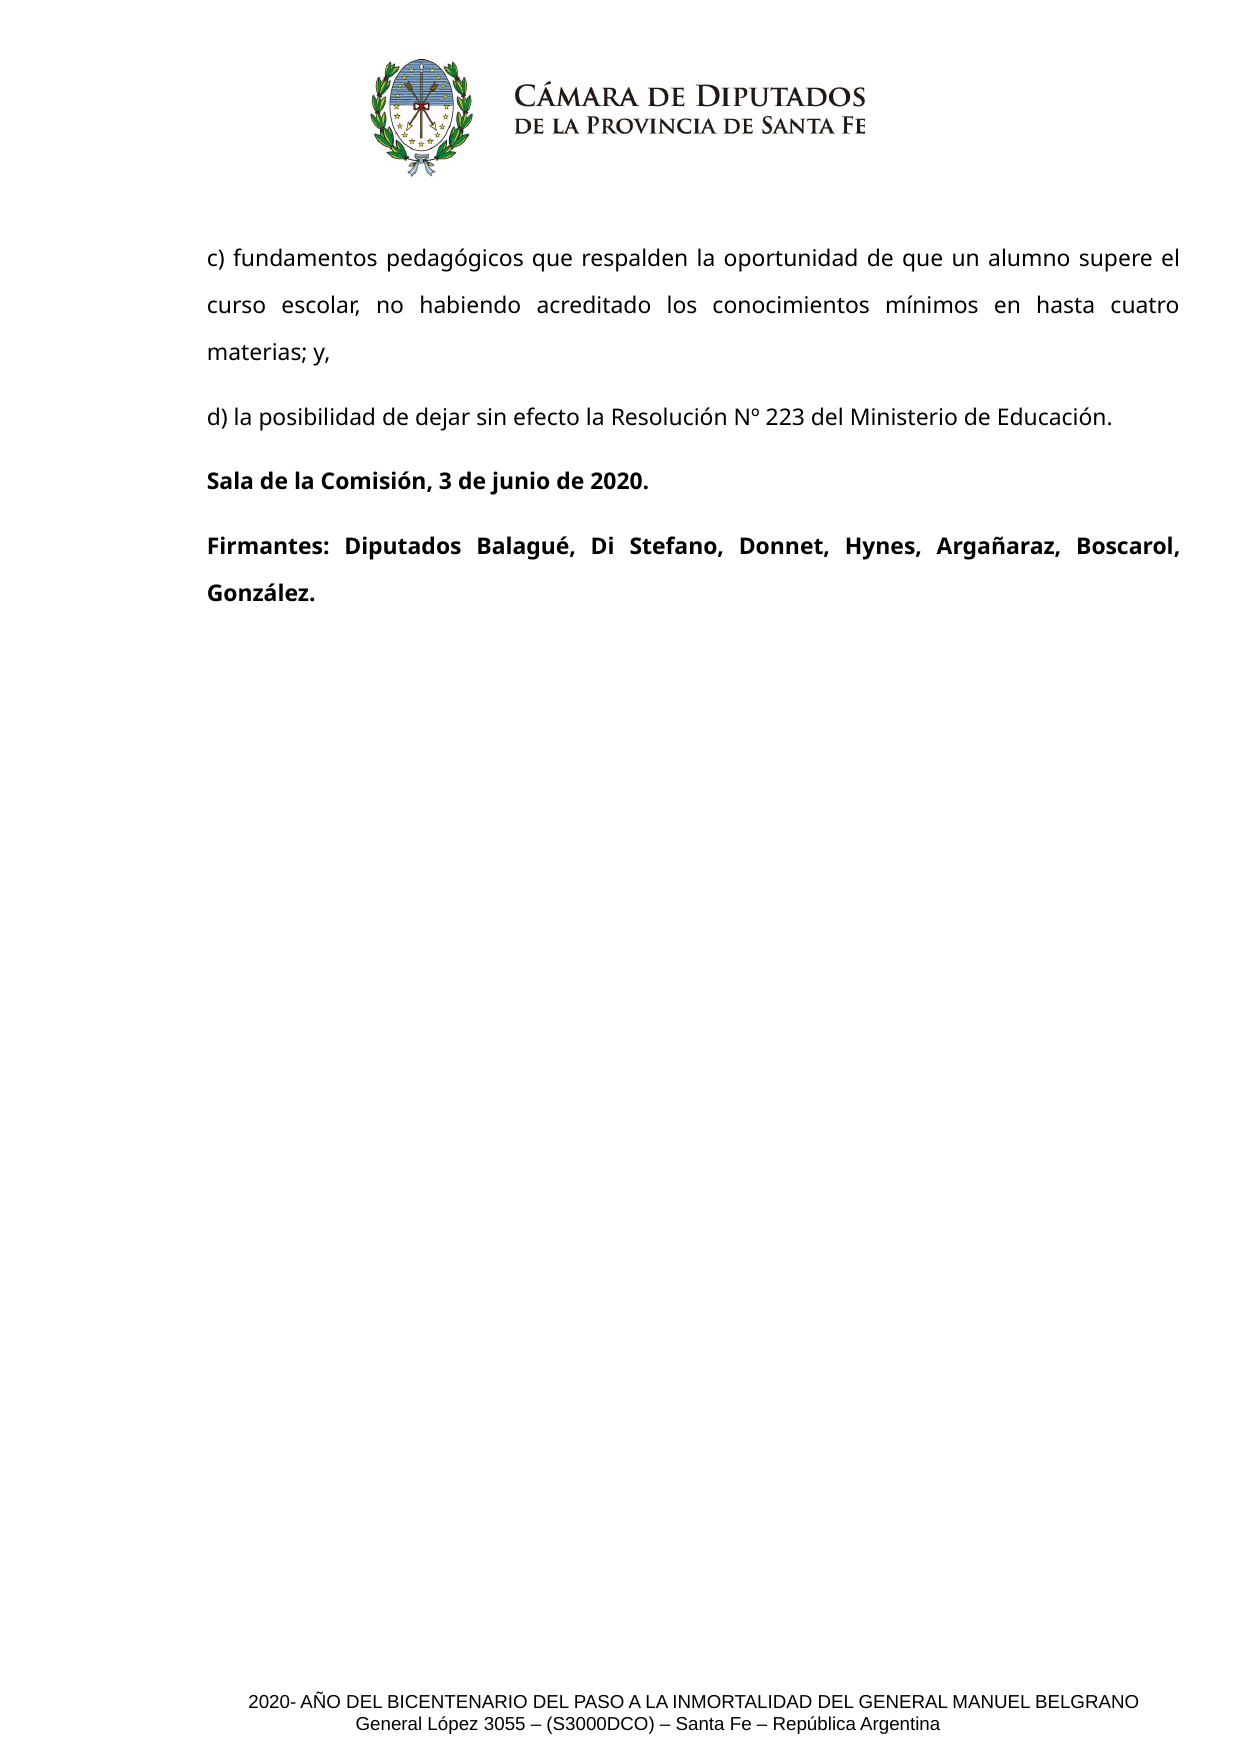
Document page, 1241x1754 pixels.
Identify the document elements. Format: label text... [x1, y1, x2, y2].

text d) la posibilidad de dejar sin efecto la Resolución Nº 223 del Ministerio de Educación. [207, 401, 1181, 432]
text Firmantes: Diputados Balagué, Di Stefano, Donnet, Hynes, Argañaraz, Boscarol, González. [207, 530, 1181, 608]
picture [370, 59, 866, 181]
text Sala de la Comisión, 3 de junio de 2020. [207, 465, 1181, 496]
text c) fundamentos pedagógicos que respalden la oportunidad de que un alumno supere el curso escolar, no habiendo acreditado los conocimientos mínimos en hasta cuatro materias; y, [207, 242, 1181, 367]
